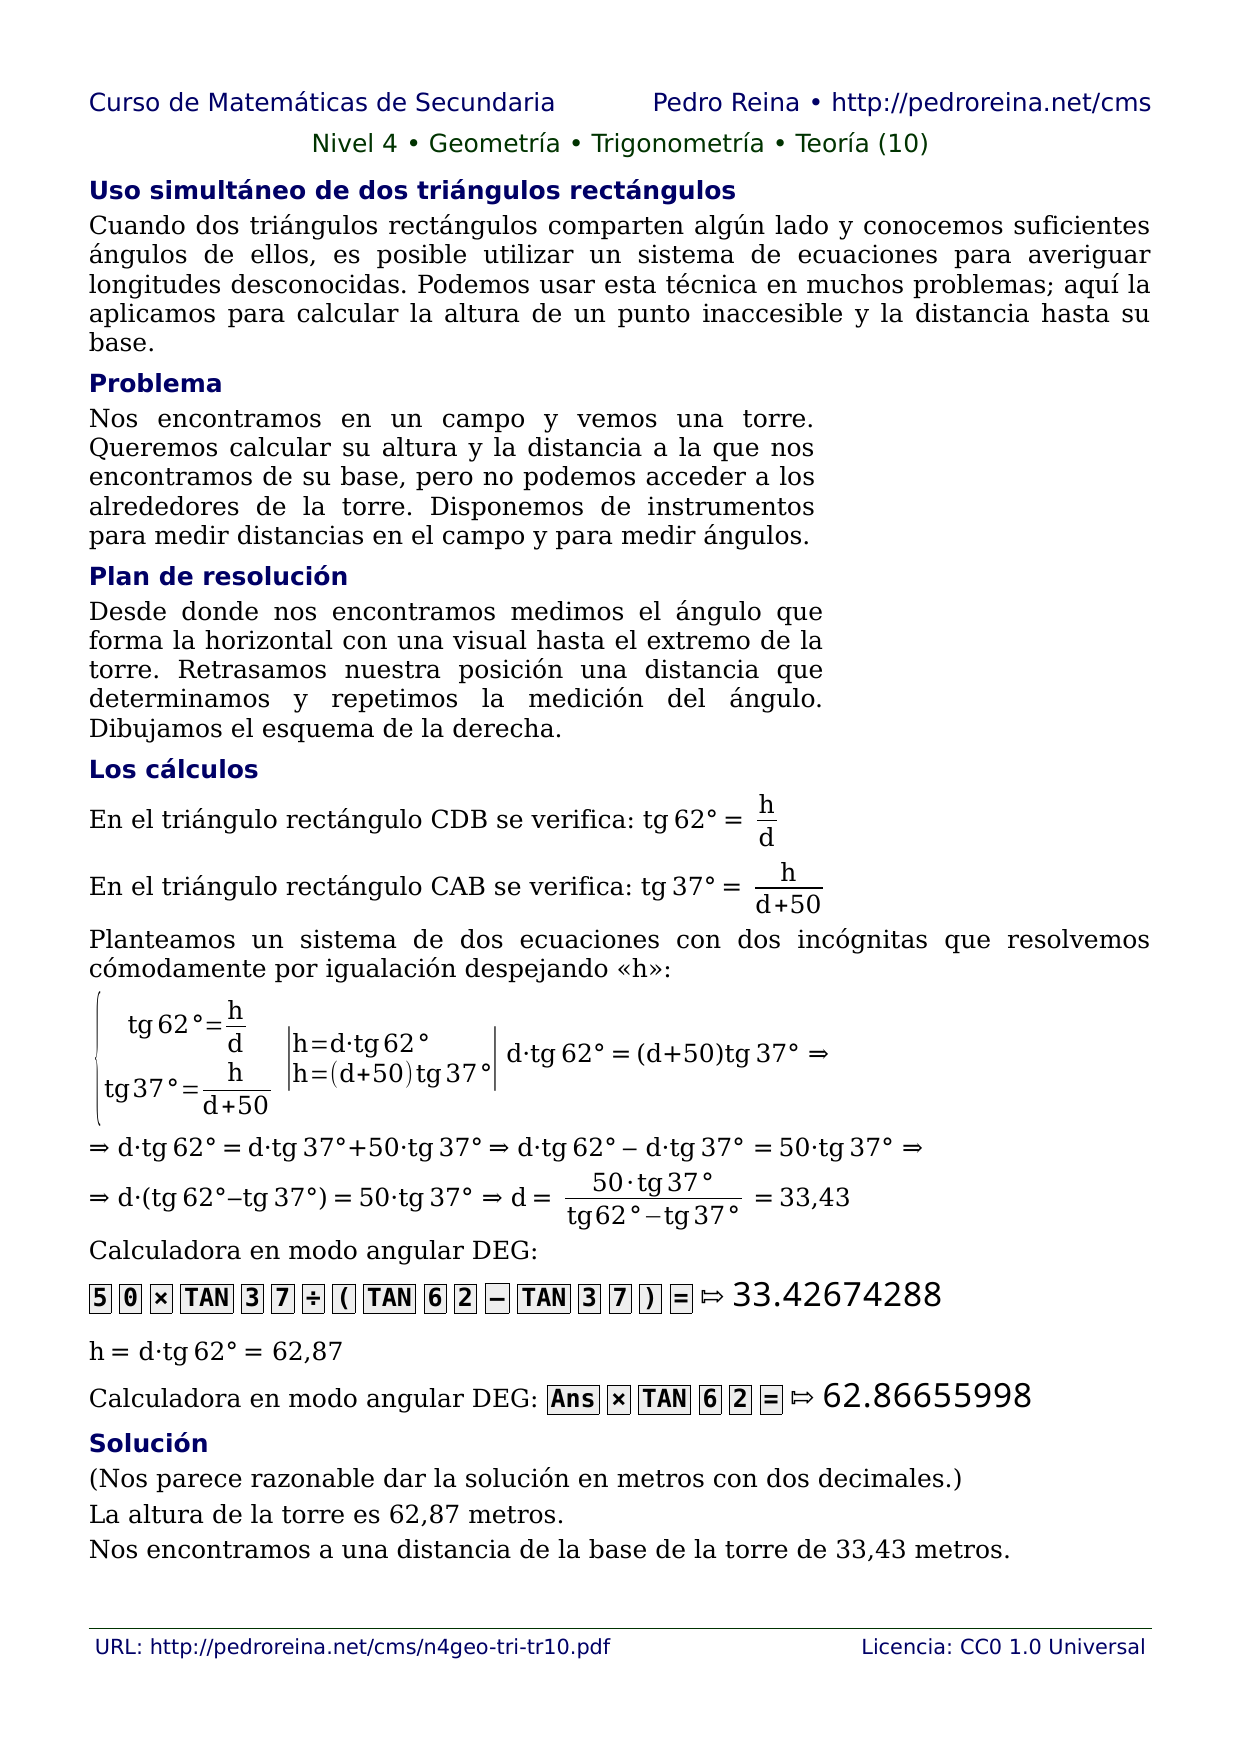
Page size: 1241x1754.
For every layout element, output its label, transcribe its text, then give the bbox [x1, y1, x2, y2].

text Problema [88, 369, 1152, 398]
text Nos encontramos en un campo y vemos una torre. Queremos calcular su altura y la distancia a la que nos encontramos de su base, pero no podemos acceder a los alrededores de la torre. Disponemos de instrumentos para medir distancias en el campo y para medir ángulos. [88, 404, 1152, 550]
text Nos encontramos a una distancia de la base de la torre de 33,43 metros. [88, 1535, 1152, 1564]
text (Nos parece razonable dar la solución en metros con dos decimales.) [88, 1465, 1152, 1494]
text En el triángulo rectángulo CDB se verifica: tg 62° = [88, 790, 1152, 852]
text Uso simultáneo de dos triángulos rectángulos [88, 176, 1152, 206]
text 5 0 × TAN 3 7 ÷ ( TAN 6 2 ‒ TAN 3 7 ) = ⇰ 33.42674288 [88, 1271, 1152, 1317]
text Curso de Matemáticas de Secundaria Pedro Reina • http://pedroreina.net/cms [88, 88, 1152, 118]
text Planteamos un sistema de dos ecuaciones con dos incógnitas que resolvemos cómodamente por igualación despejando «h»: [88, 926, 1152, 984]
text La altura de la torre es 62,87 metros. [88, 1500, 1152, 1529]
text ⇒ d·tg 62° = d·tg 37°+50·tg 37° ⇒ d·tg 62° ‒ d·tg 37° = 50·tg 37° ⇒ [88, 1133, 1152, 1162]
text h = d·tg 62° = 62,87 [88, 1337, 1152, 1366]
text Calculadora en modo angular DEG: Ans × TAN 6 2 = ⇰ 62.86655998 [88, 1372, 1152, 1418]
text Solución [88, 1429, 1152, 1459]
text Los cálculos [88, 755, 1152, 784]
text Nivel 4 • Geometría • Trigonometría • Teoría (10) [88, 129, 1152, 159]
text Calculadora en modo angular DEG: [88, 1236, 1152, 1265]
text Cuando dos triángulos rectángulos comparten algún lado y conocemos suficientes ángulos de ellos, es posible utilizar un sistema de ecuaciones para averiguar longitudes desconocidas. Podemos usar esta técnica en muchos problemas; aquí la aplicamos para calcular la altura de un punto inaccesible y la distancia hasta su base. [88, 211, 1152, 357]
text d·tg 62° = (d+50)tg 37° ⇒ [88, 990, 1152, 1127]
text Desde donde nos encontramos medimos el ángulo que forma la horizontal con una visual hasta el extremo de la torre. Retrasamos nuestra posición una distancia que determinamos y repetimos la medición del ángulo. Dibujamos el esquema de la derecha. [88, 597, 1152, 743]
text En el triángulo rectángulo CAB se verifica: tg 37° = [88, 858, 1152, 919]
text Plan de resolución [88, 562, 1152, 591]
text ⇒ d·(tg 62°‒tg 37°) = 50·tg 37° ⇒ d = = 33,43 [88, 1168, 1152, 1230]
